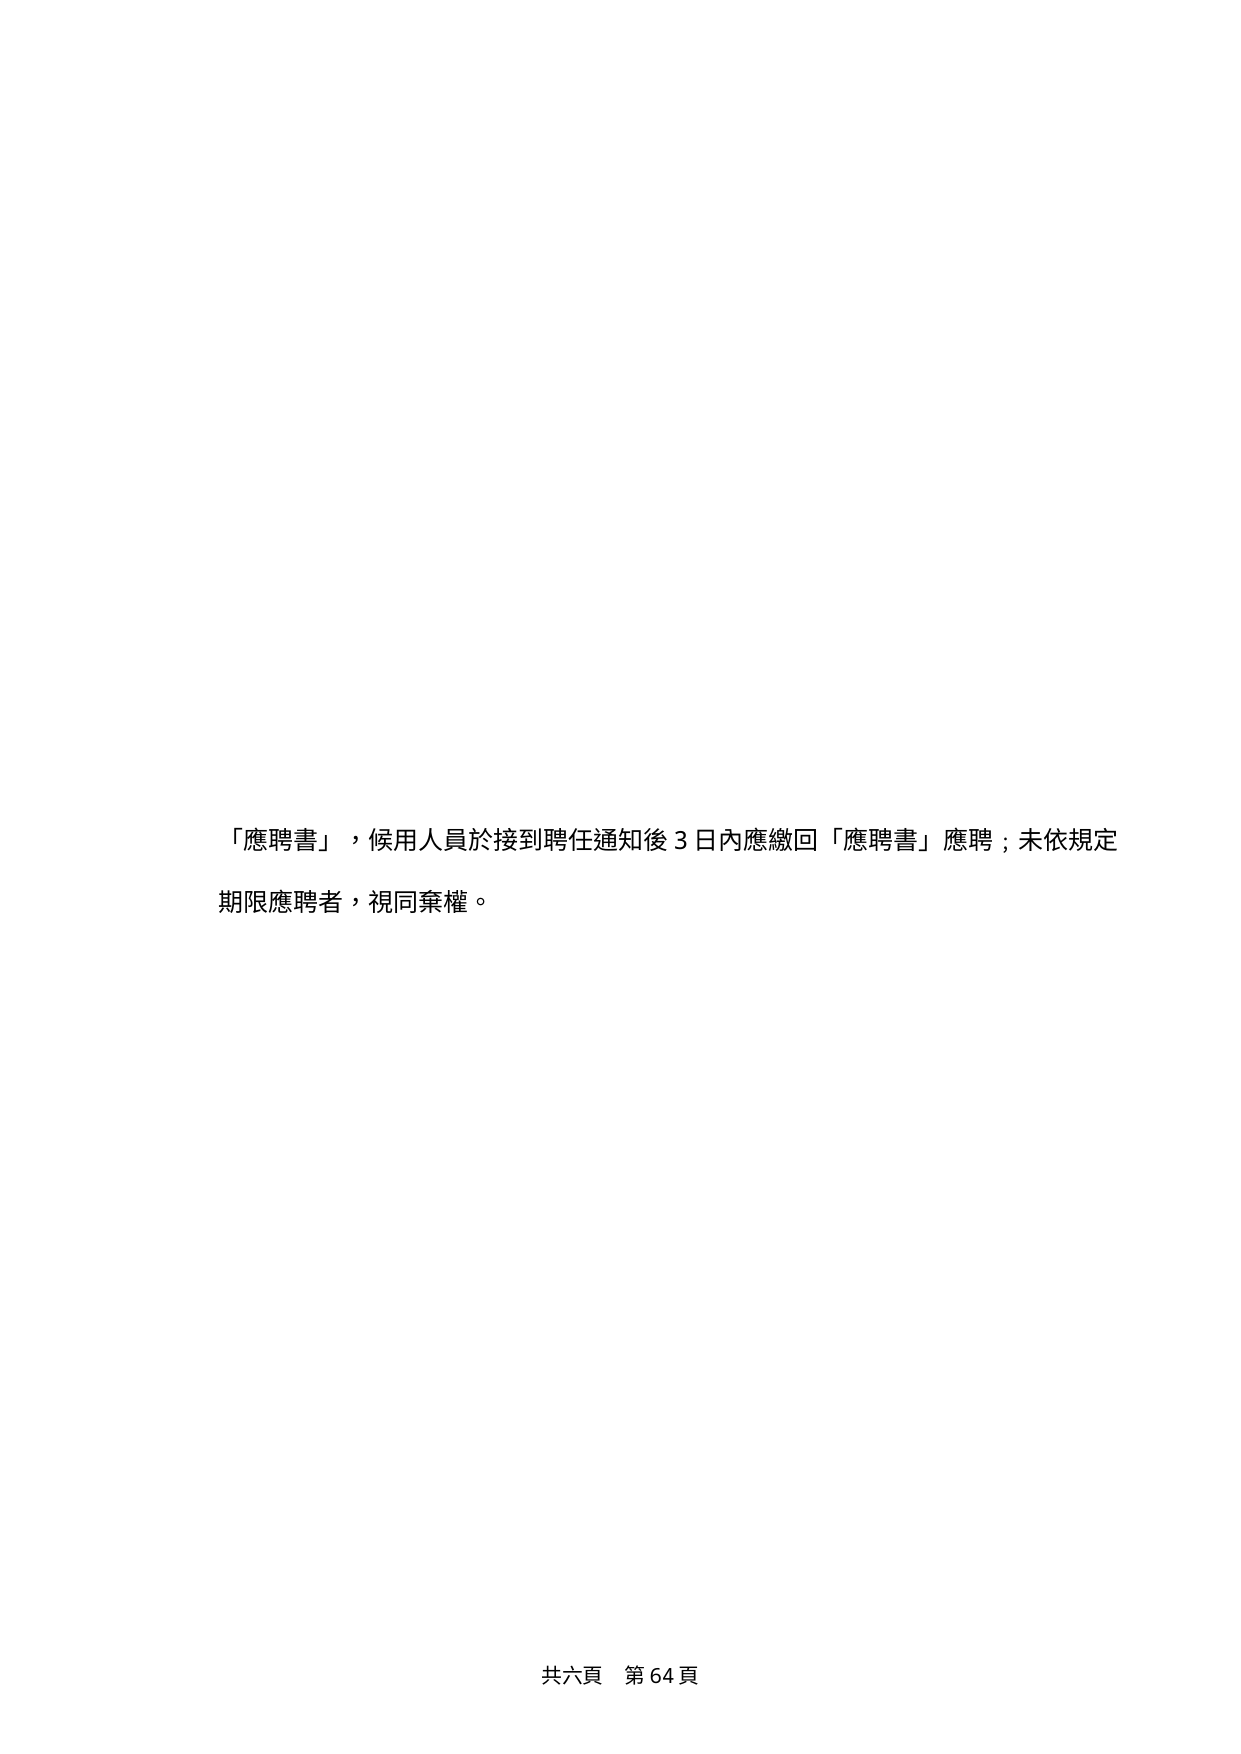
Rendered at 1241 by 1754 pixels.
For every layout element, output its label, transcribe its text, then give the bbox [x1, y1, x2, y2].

text 「應聘書」，候用人員於接到聘任通知後3日內應繳回「應聘書」應聘﹔未依規定期限應聘者，視同棄權。 [143, 797, 1122, 922]
